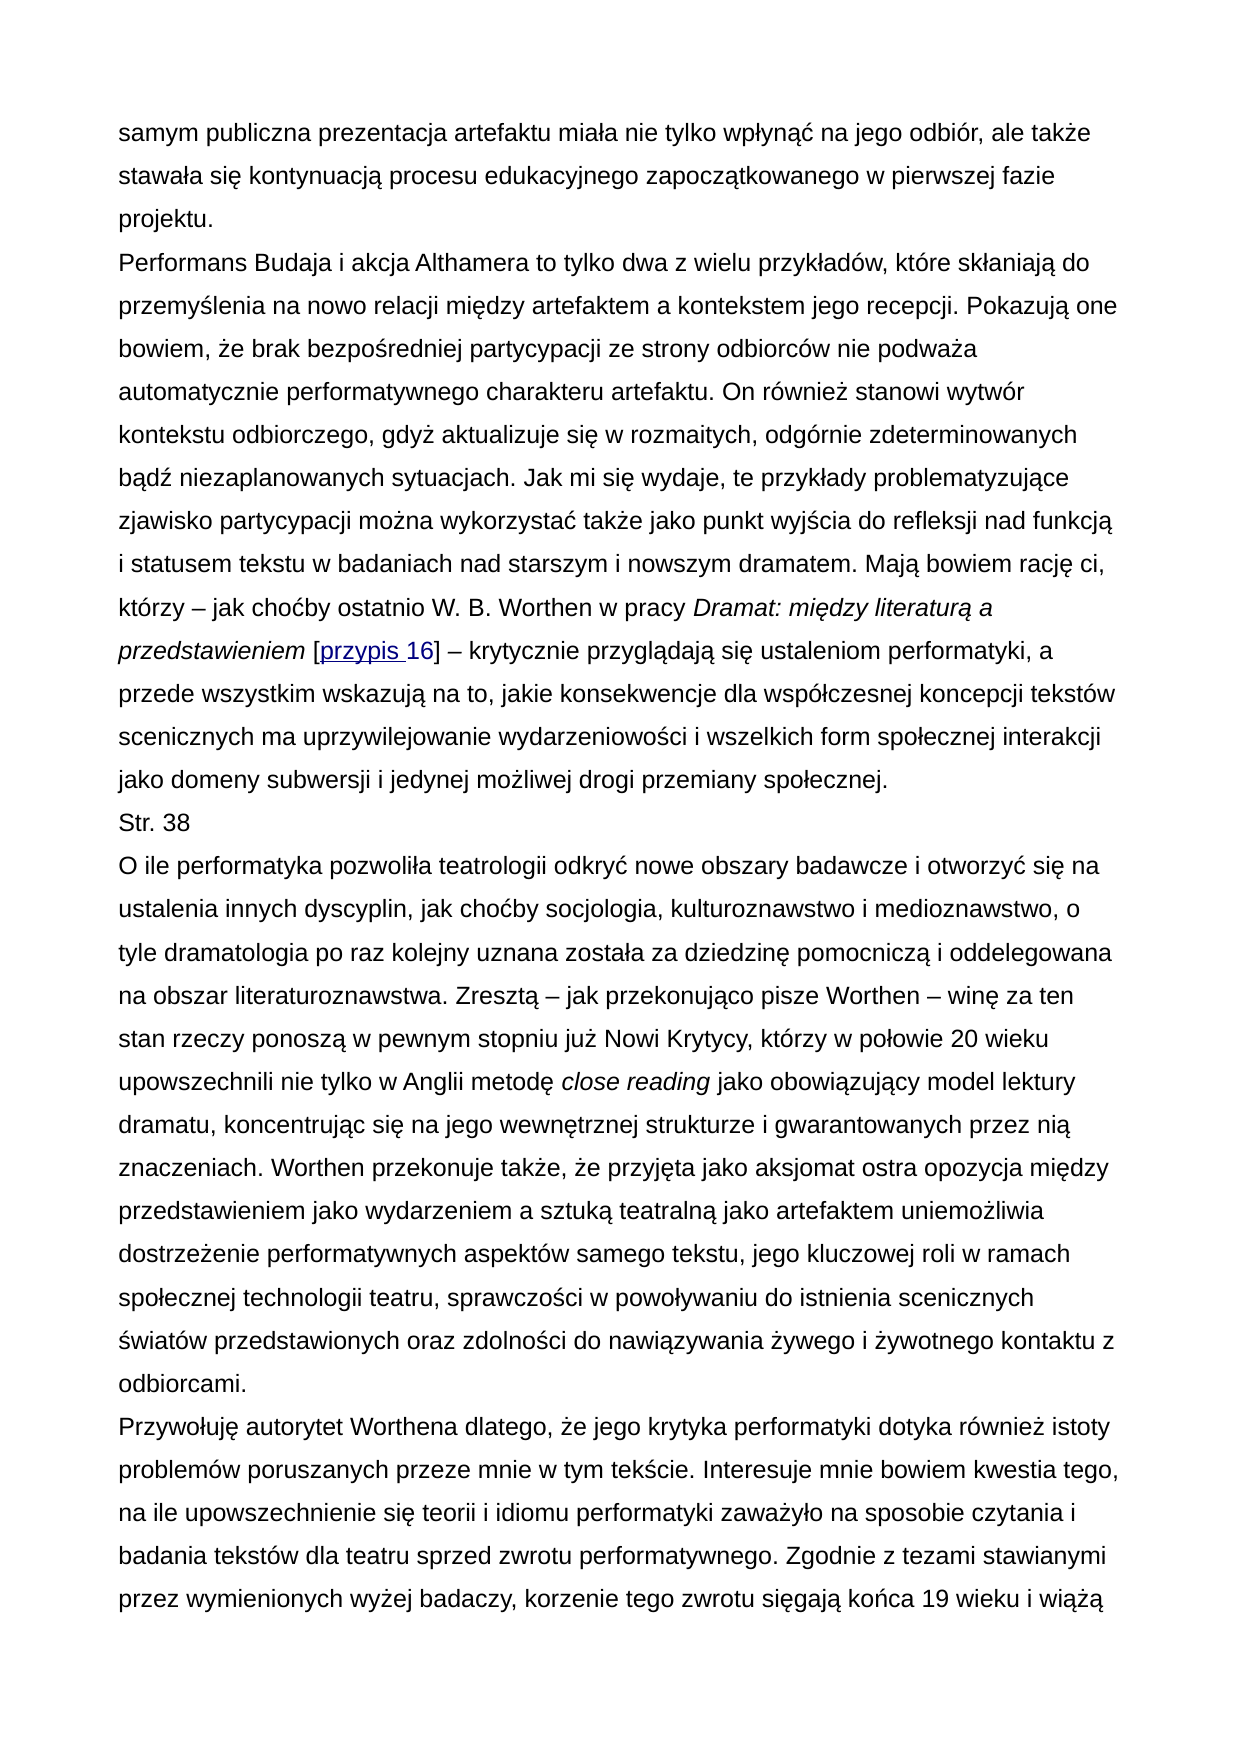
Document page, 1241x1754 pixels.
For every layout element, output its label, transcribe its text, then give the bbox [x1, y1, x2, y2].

text O ile performatyka pozwoliła teatrologii odkryć nowe obszary badawcze i otworzyć się na ustalenia innych dyscyplin, jak choćby socjologia, kulturoznawstwo i medioznawstwo, o tyle dramatologia po raz kolejny uznana została za dziedzinę pomocniczą i oddelegowana na obszar literaturoznawstwa. Zresztą – jak przekonująco pisze Worthen – winę za ten stan rzeczy ponoszą w pewnym stopniu już Nowi Krytycy, którzy w połowie 20 wieku upowszechnili nie tylko w Anglii metodę close reading jako obowiązujący model lektury dramatu, koncentrując się na jego wewnętrznej strukturze i gwarantowanych przez nią znaczeniach. Worthen przekonuje także, że przyjęta jako aksjomat ostra opozycja między przedstawieniem jako wydarzeniem a sztuką teatralną jako artefaktem uniemożliwia dostrzeżenie performatywnych aspektów samego tekstu, jego kluczowej roli w ramach społecznej technologii teatru, sprawczości w powoływaniu do istnienia scenicznych światów przedstawionych oraz zdolności do nawiązywania żywego i żywotnego kontaktu z odbiorcami. [118, 851, 1122, 1397]
text Przywołuję autorytet Worthena dlatego, że jego krytyka performatyki dotyka również istoty problemów poruszanych przeze mnie w tym tekście. Interesuje mnie bowiem kwestia tego, na ile upowszechnienie się teorii i idiomu performatyki zaważyło na sposobie czytania i badania tekstów dla teatru sprzed zwrotu performatywnego. Zgodnie z tezami stawianymi przez wymienionych wyżej badaczy, korzenie tego zwrotu sięgają końca 19 wieku i wiążą [118, 1412, 1122, 1613]
text Str. 38 [118, 808, 1122, 837]
text samym publiczna prezentacja artefaktu miała nie tylko wpłynąć na jego odbiór, ale także stawała się kontynuacją procesu edukacyjnego zapoczątkowanego w pierwszej fazie projektu. [118, 118, 1122, 233]
text Performans Budaja i akcja Althamera to tylko dwa z wielu przykładów, które skłaniają do przemyślenia na nowo relacji między artefaktem a kontekstem jego recepcji. Pokazują one bowiem, że brak bezpośredniej partycypacji ze strony odbiorców nie podważa automatycznie performatywnego charakteru artefaktu. On również stanowi wytwór kontekstu odbiorczego, gdyż aktualizuje się w rozmaitych, odgórnie zdeterminowanych bądź niezaplanowanych sytuacjach. Jak mi się wydaje, te przykłady problematyzujące zjawisko partycypacji można wykorzystać także jako punkt wyjścia do refleksji nad funkcją i statusem tekstu w badaniach nad starszym i nowszym dramatem. Mają bowiem rację ci, którzy – jak choćby ostatnio W. B. Worthen w pracy Dramat: między literaturą a przedstawieniem [przypis 16] – krytycznie przyglądają się ustaleniom performatyki, a przede wszystkim wskazują na to, jakie konsekwencje dla współczesnej koncepcji tekstów scenicznych ma uprzywilejowanie wydarzeniowości i wszelkich form społecznej interakcji jako domeny subwersji i jedynej możliwej drogi przemiany społecznej. [118, 247, 1122, 794]
